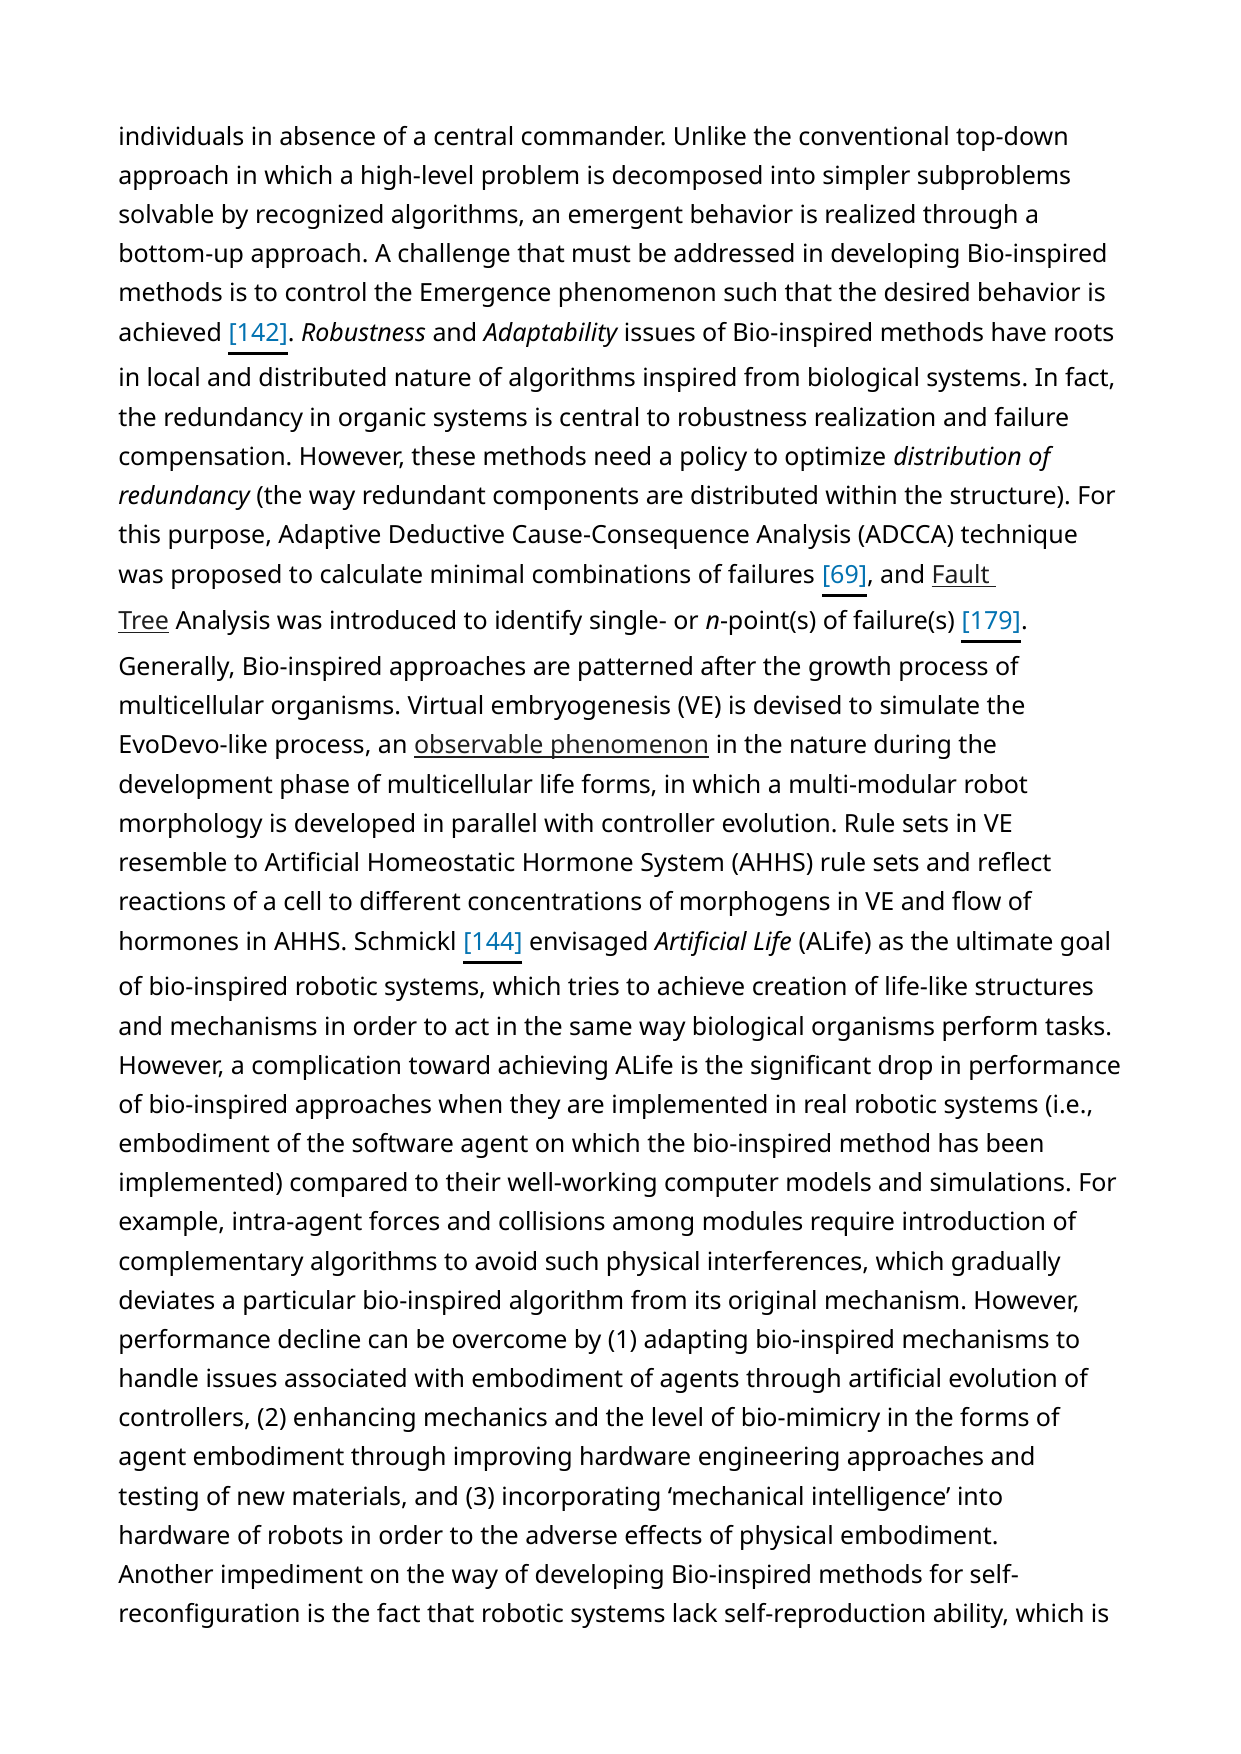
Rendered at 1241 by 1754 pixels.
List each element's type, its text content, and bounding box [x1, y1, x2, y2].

text individuals in absence of a central commander. Unlike the conventional top-down approach in which a high-level problem is decomposed into simpler subproblems solvable by recognized algorithms, an emergent behavior is realized through a bottom-up approach. A challenge that must be addressed in developing Bio-inspired methods is to control the Emergence phenomenon such that the desired behavior is achieved [142]. Robustness and Adaptability issues of Bio-inspired methods have roots in local and distributed nature of algorithms inspired from biological systems. In fact, the redundancy in organic systems is central to robustness realization and failure compensation. However, these methods need a policy to optimize distribution of redundancy (the way redundant components are distributed within the structure). For this purpose, Adaptive Deductive Cause-Consequence Analysis (ADCCA) technique was proposed to calculate minimal combinations of failures [69], and Fault Tree Analysis was introduced to identify single- or n-point(s) of failure(s) [179]. [118, 118, 1122, 643]
text Generally, Bio-inspired approaches are patterned after the growth process of multicellular organisms. Virtual embryogenesis (VE) is devised to simulate the EvoDevo-like process, an observable phenomenon in the nature during the development phase of multicellular life forms, in which a multi-modular robot morphology is developed in parallel with controller evolution. Rule sets in VE resemble to Artificial Homeostatic Hormone System (AHHS) rule sets and reflect reactions of a cell to different concentrations of morphogens in VE and flow of hormones in AHHS. Schmickl [144] envisaged Artificial Life (ALife) as the ultimate goal of bio-inspired robotic systems, which tries to achieve creation of life-like structures and mechanisms in order to act in the same way biological organisms perform tasks. However, a complication toward achieving ALife is the significant drop in performance of bio-inspired approaches when they are implemented in real robotic systems (i.e., embodiment of the software agent on which the bio-inspired method has been implemented) compared to their well-working computer models and simulations. For example, intra-agent forces and collisions among modules require introduction of complementary algorithms to avoid such physical interferences, which gradually deviates a particular bio-inspired algorithm from its original mechanism. However, performance decline can be overcome by (1) adapting bio-inspired mechanisms to handle issues associated with embodiment of agents through artificial evolution of controllers, (2) enhancing mechanics and the level of bio-mimicry in the forms of agent embodiment through improving hardware engineering approaches and testing of new materials, and (3) incorporating ‘mechanical intelligence’ into hardware of robots in order to the adverse effects of physical embodiment. [118, 649, 1122, 1551]
text Another impediment on the way of developing Bio-inspired methods for self-reconfiguration is the fact that robotic systems lack self-reproduction ability, which is [118, 1556, 1122, 1630]
